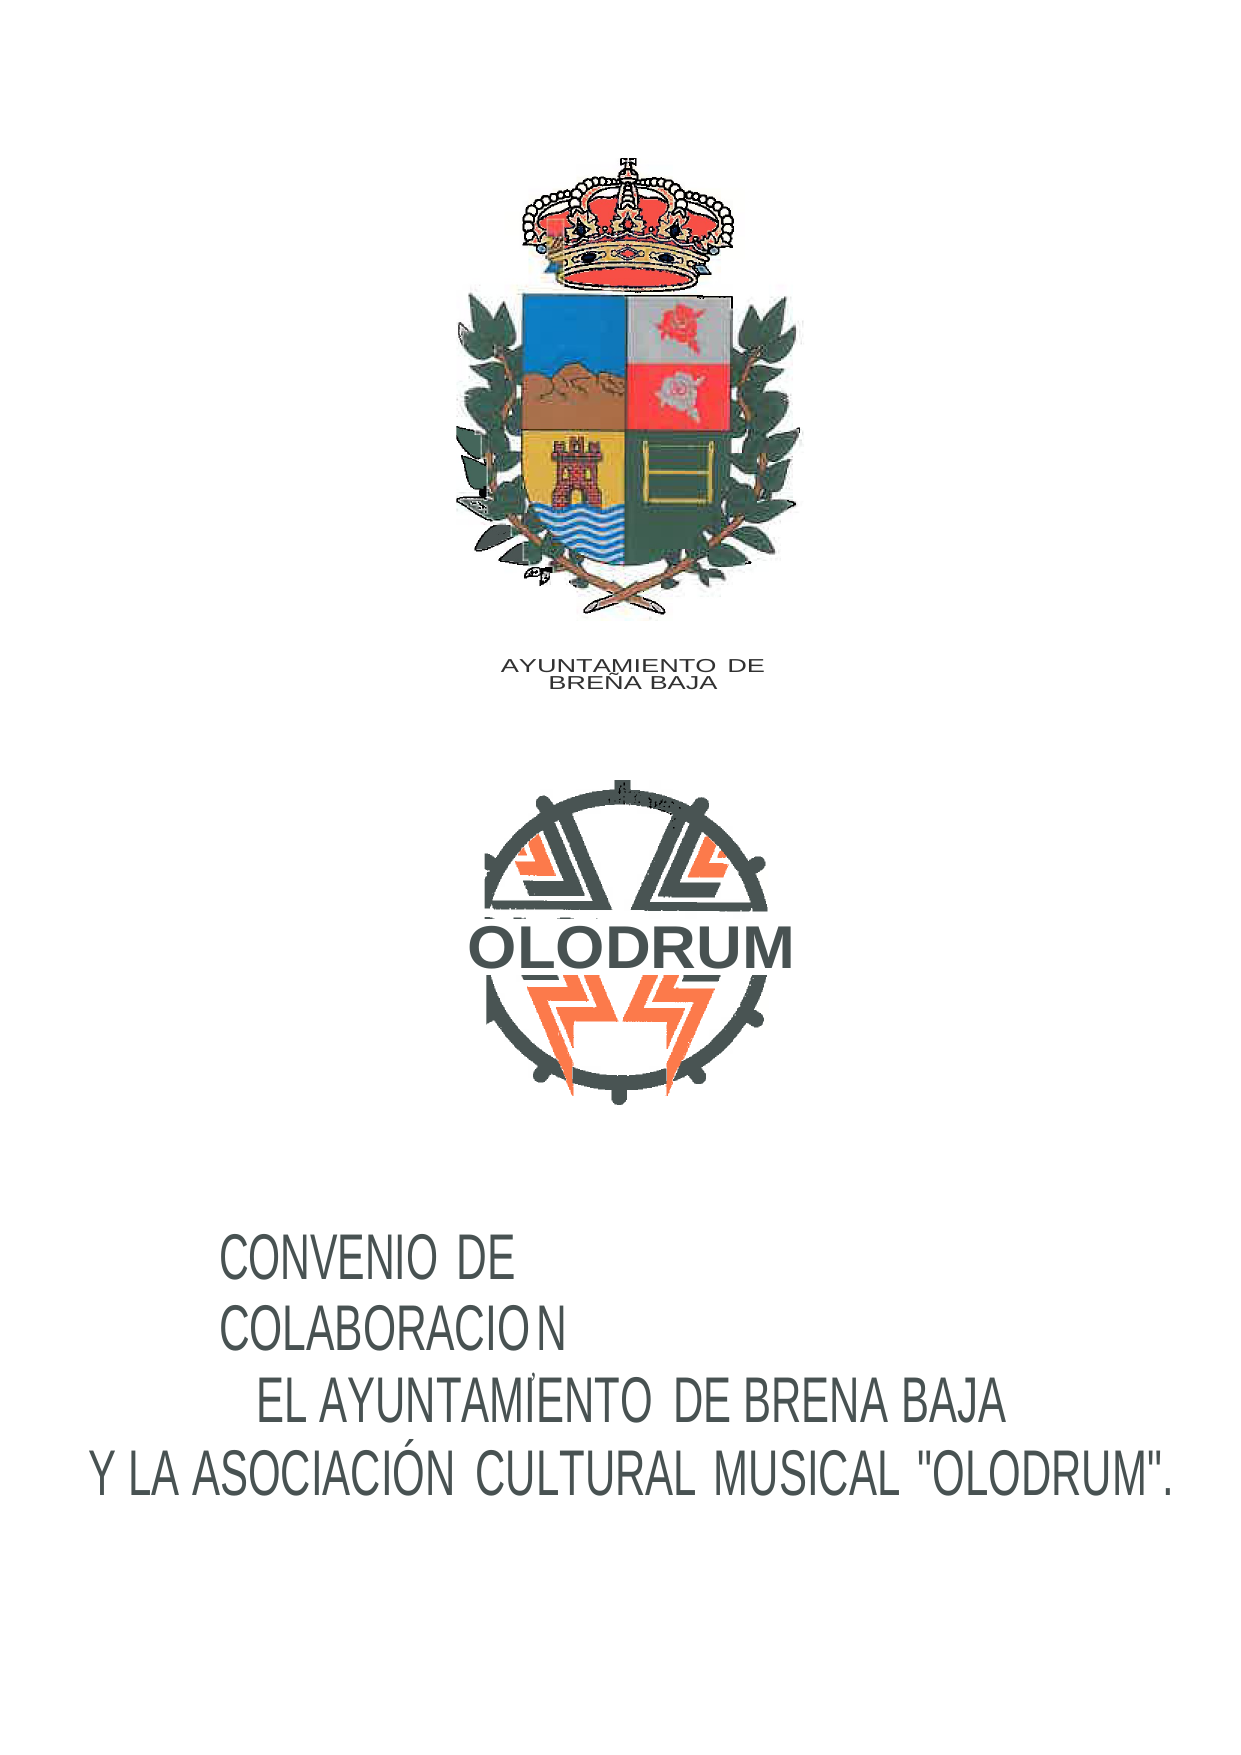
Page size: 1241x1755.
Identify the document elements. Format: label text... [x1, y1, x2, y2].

text CONVENIO DE COLABORACIO,N [219, 1223, 848, 1364]
text OLODRUM [41, 912, 1222, 981]
text EL AYUNTAMIENTO DE BRENA BAJA [40, 1364, 1222, 1436]
text Y LA ASOCIACIÓN CULTURAL MUSICAL "OLODRUM". [40, 1436, 1222, 1511]
text AYUNTAMIENTO DE BREÑA BAJA [499, 659, 766, 693]
